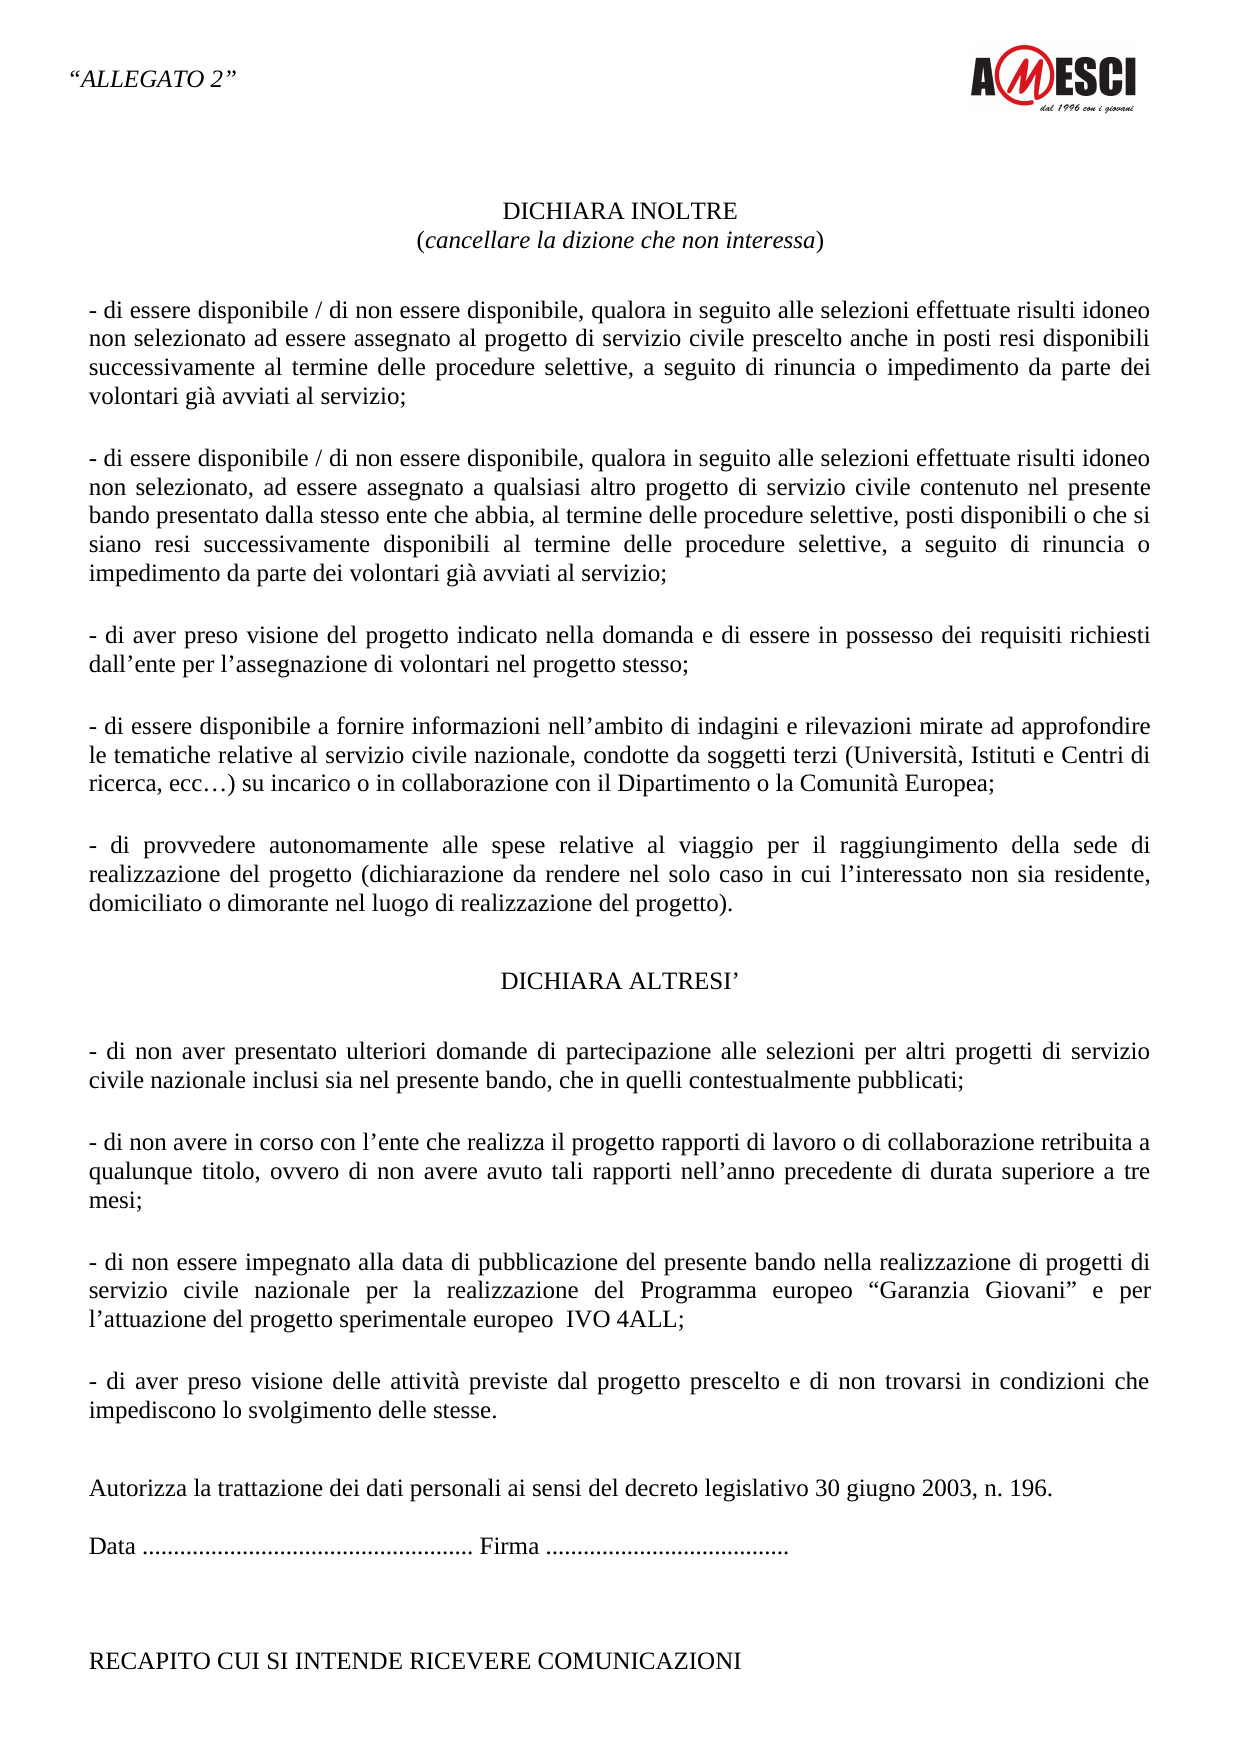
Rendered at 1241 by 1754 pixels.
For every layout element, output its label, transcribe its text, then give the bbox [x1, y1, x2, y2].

text - di non avere in corso con l’ente che realizza il progetto rapporti di lavoro o di collaborazione retribuita a qualunque titolo, ovvero di non avere avuto tali rapporti nell’anno precedente di durata superiore a tre mesi; [88, 1127, 1152, 1213]
text Data ..................................................... Firma ....................................... [88, 1531, 1152, 1560]
text - di aver preso visione del progetto indicato nella domanda e di essere in possesso dei requisiti richiesti dall’ente per l’assegnazione di volontari nel progetto stesso; [88, 620, 1152, 678]
text - di essere disponibile / di non essere disponibile, qualora in seguito alle selezioni effettuate risulti idoneo non selezionato, ad essere assegnato a qualsiasi altro progetto di servizio civile contenuto nel presente bando presentato dalla stesso ente che abbia, al termine delle procedure selettive, posti disponibili o che si siano resi successivamente disponibili al termine delle procedure selettive, a seguito di rinuncia o impedimento da parte dei volontari già avviati al servizio; [88, 443, 1152, 587]
text DICHIARA ALTRESI’ [88, 966, 1152, 995]
text Autorizza la trattazione dei dati personali ai sensi del decreto legislativo 30 giugno 2003, n. 196. [88, 1473, 1152, 1502]
text (cancellare la dizione che non interessa) [88, 225, 1152, 253]
text - di provvedere autonomamente alle spese relative al viaggio per il raggiungimento della sede di realizzazione del progetto (dichiarazione da rendere nel solo caso in cui l’interessato non sia residente, domiciliato o dimorante nel luogo di realizzazione del progetto). [88, 831, 1152, 917]
text - di aver preso visione delle attività previste dal progetto prescelto e di non trovarsi in condizioni che impediscono lo svolgimento delle stesse. [88, 1366, 1152, 1424]
text RECAPITO CUI SI INTENDE RICEVERE COMUNICAZIONI [88, 1646, 1152, 1675]
text - di essere disponibile / di non essere disponibile, qualora in seguito alle selezioni effettuate risulti idoneo non selezionato ad essere assegnato al progetto di servizio civile prescelto anche in posti resi disponibili successivamente al termine delle procedure selettive, a seguito di rinuncia o impedimento da parte dei volontari già avviati al servizio; [88, 295, 1152, 410]
text - di non essere impegnato alla data di pubblicazione del presente bando nella realizzazione di progetti di servizio civile nazionale per la realizzazione del Programma europeo “Garanzia Giovani” e per l’attuazione del progetto sperimentale europeo IVO 4ALL; [88, 1247, 1152, 1333]
text - di non aver presentato ulteriori domande di partecipazione alle selezioni per altri progetti di servizio civile nazionale inclusi sia nel presente bando, che in quelli contestualmente pubblicati; [88, 1036, 1152, 1094]
text DICHIARA INOLTRE [88, 196, 1152, 225]
text - di essere disponibile a fornire informazioni nell’ambito di indagini e rilevazioni mirate ad approfondire le tematiche relative al servizio civile nazionale, condotte da soggetti terzi (Università, Istituti e Centri di ricerca, ecc…) su incarico o in collaborazione con il Dipartimento o la Comunità Europea; [88, 711, 1152, 797]
